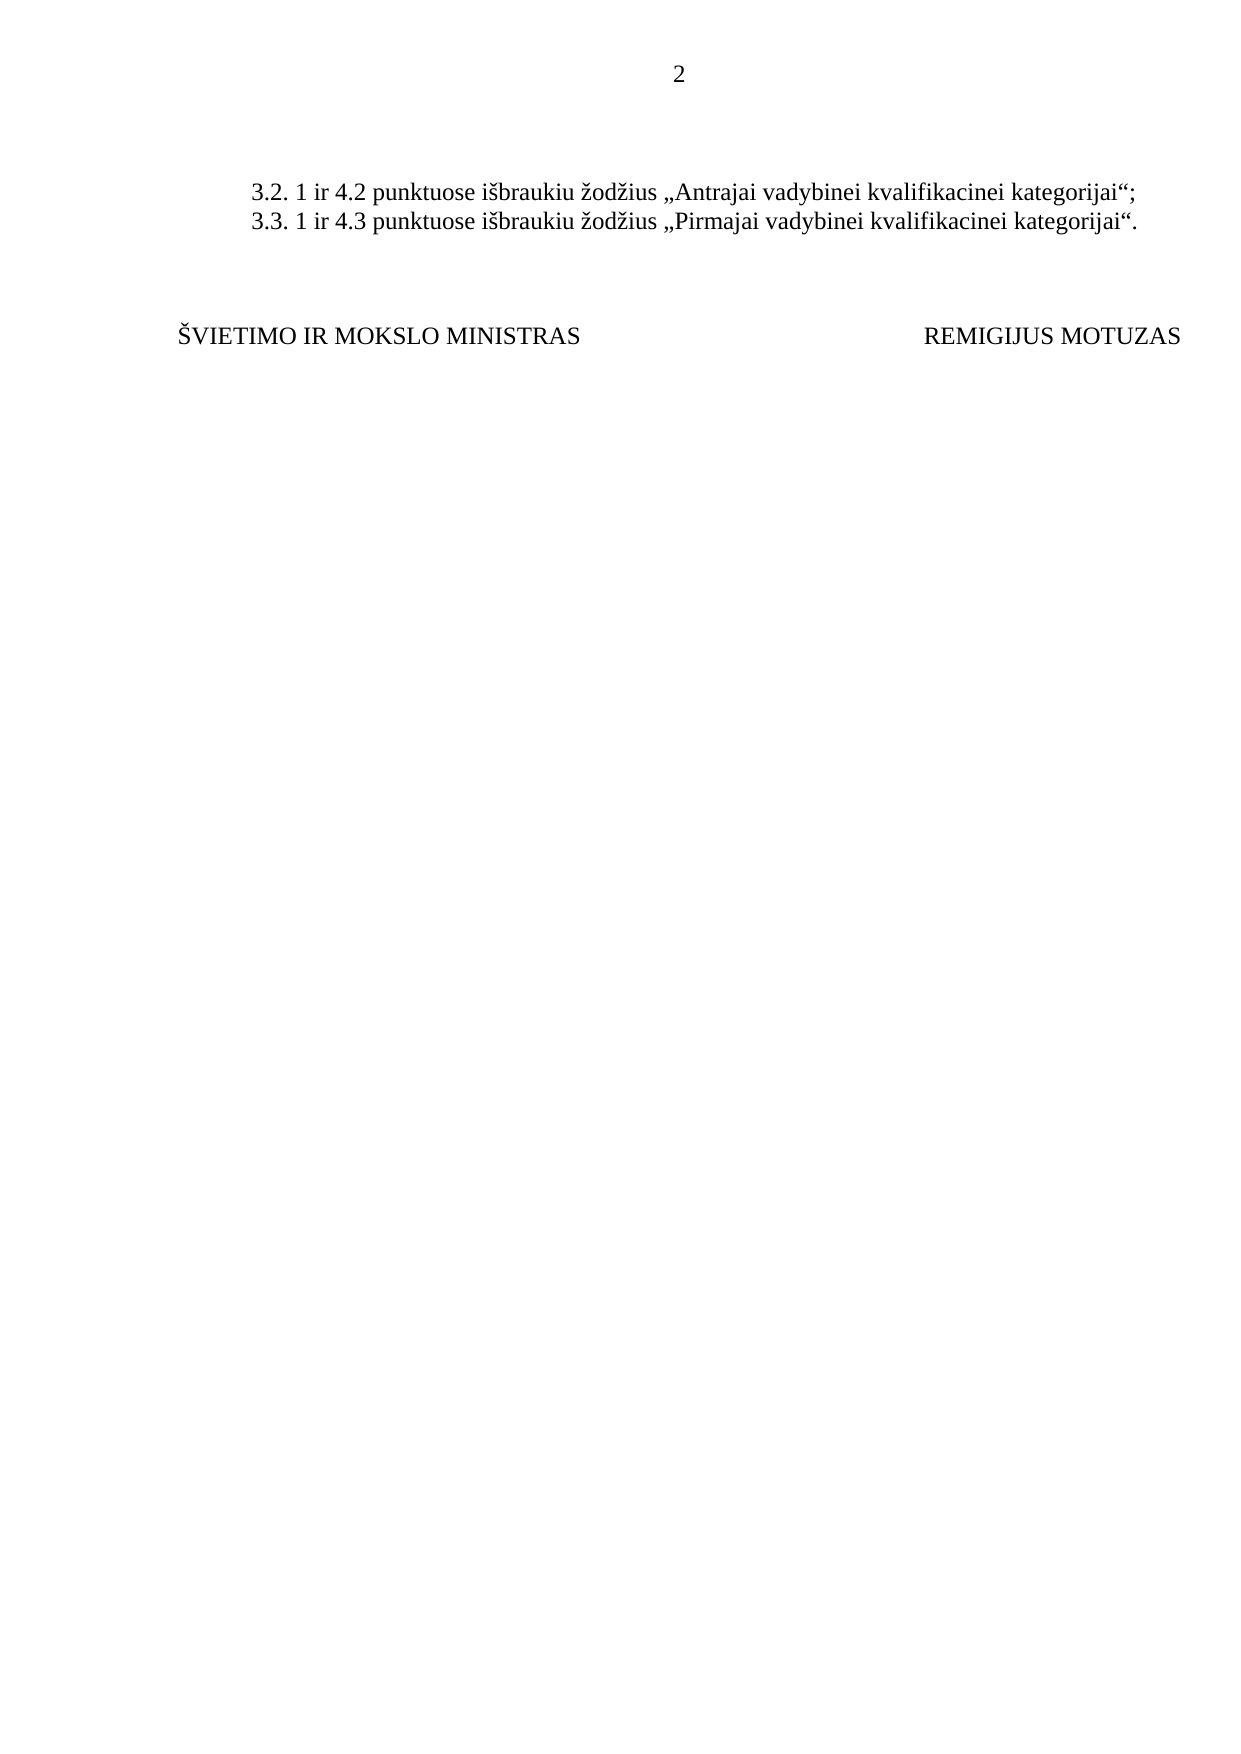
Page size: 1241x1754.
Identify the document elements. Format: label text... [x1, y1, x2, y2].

text 3.2. 1 ir 4.2 punktuose išbraukiu žodžius „Antrajai vadybinei kvalifikacinei kategorijai“; [177, 177, 1181, 206]
text ŠVIETIMO IR MOKSLO MINISTRAS REMIGIJUS MOTUZAS [177, 321, 1181, 350]
text 3.3. 1 ir 4.3 punktuose išbraukiu žodžius „Pirmajai vadybinei kvalifikacinei kategorijai“. [177, 206, 1181, 235]
